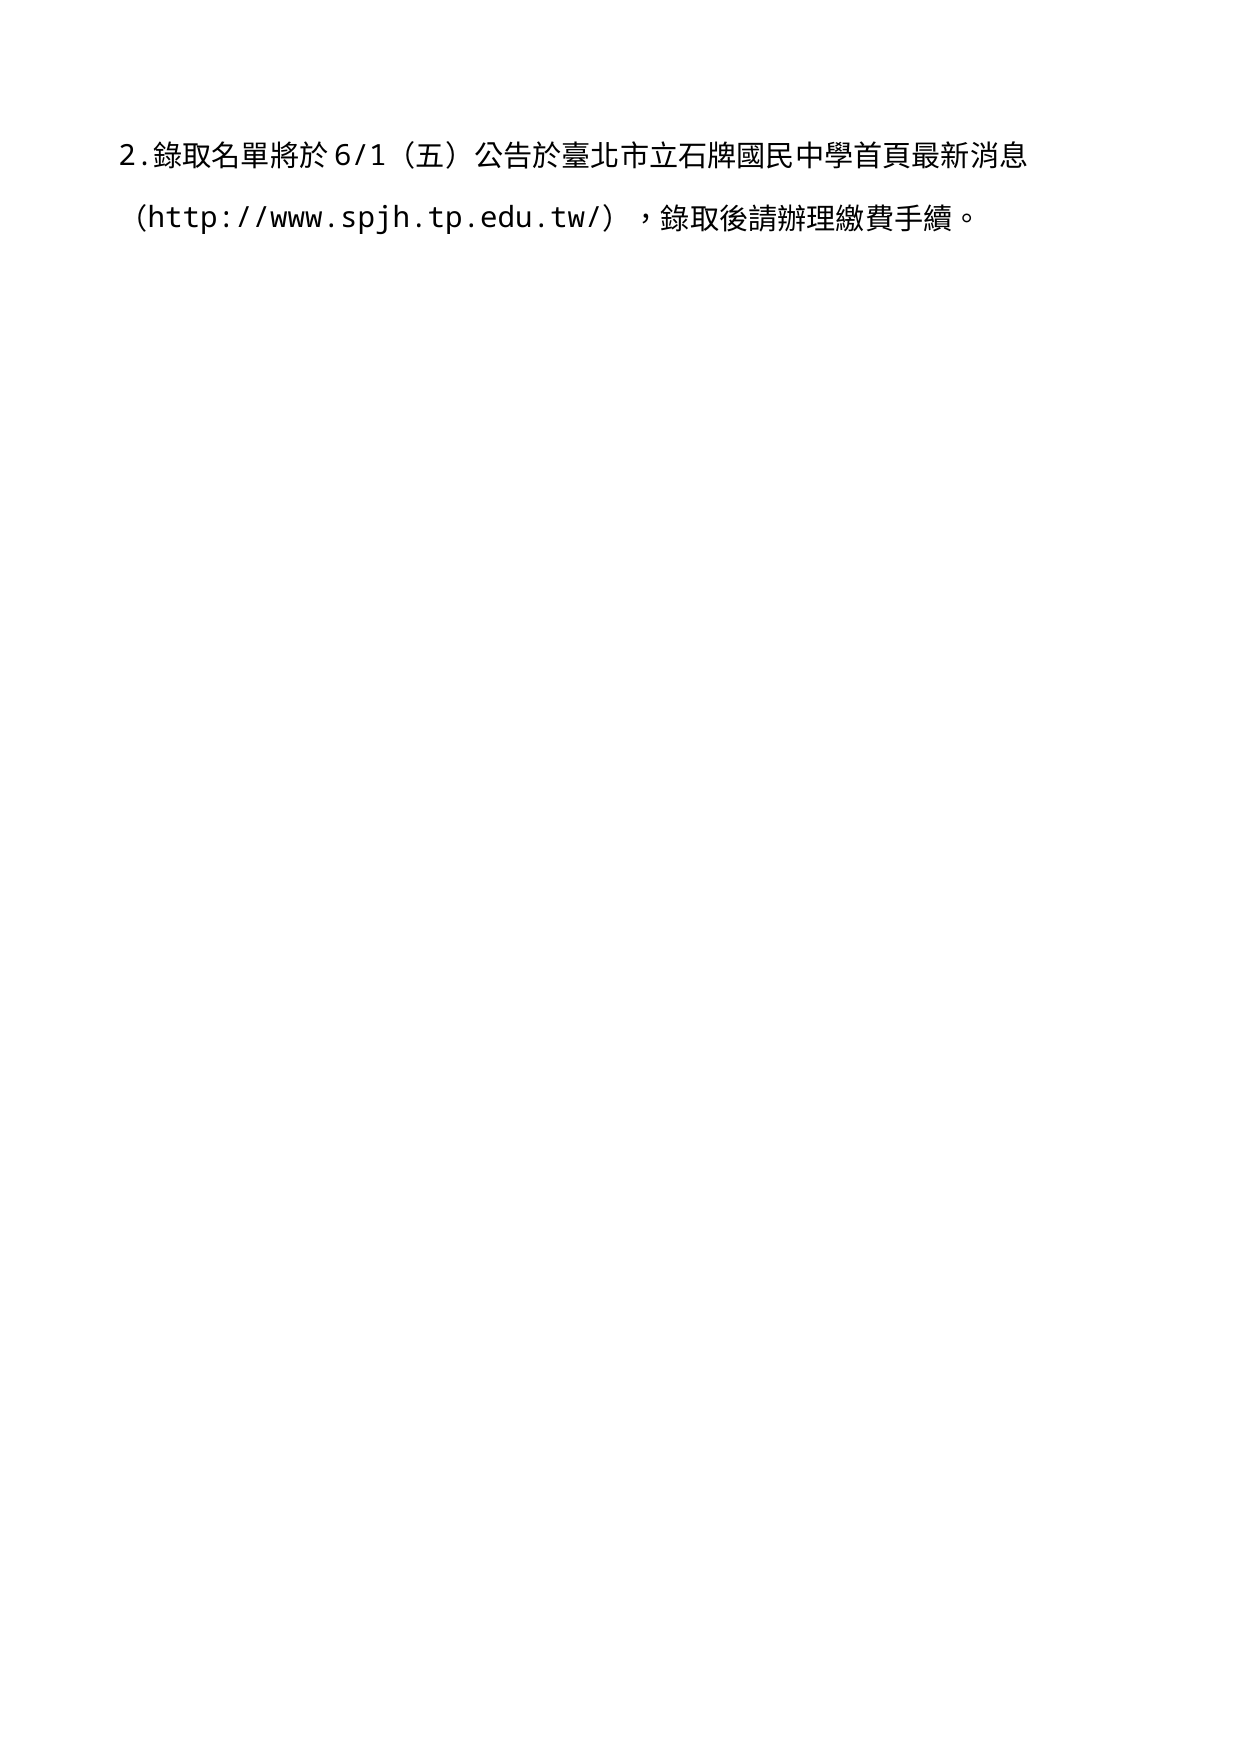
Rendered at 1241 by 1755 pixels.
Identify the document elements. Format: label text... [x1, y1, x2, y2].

text 2.錄取名單將於6/1（五）公告於臺北市立石牌國民中學首頁最新消息（http://www.spjh.tp.edu.tw/），錄取後請辦理繳費手續。 [118, 112, 1122, 237]
